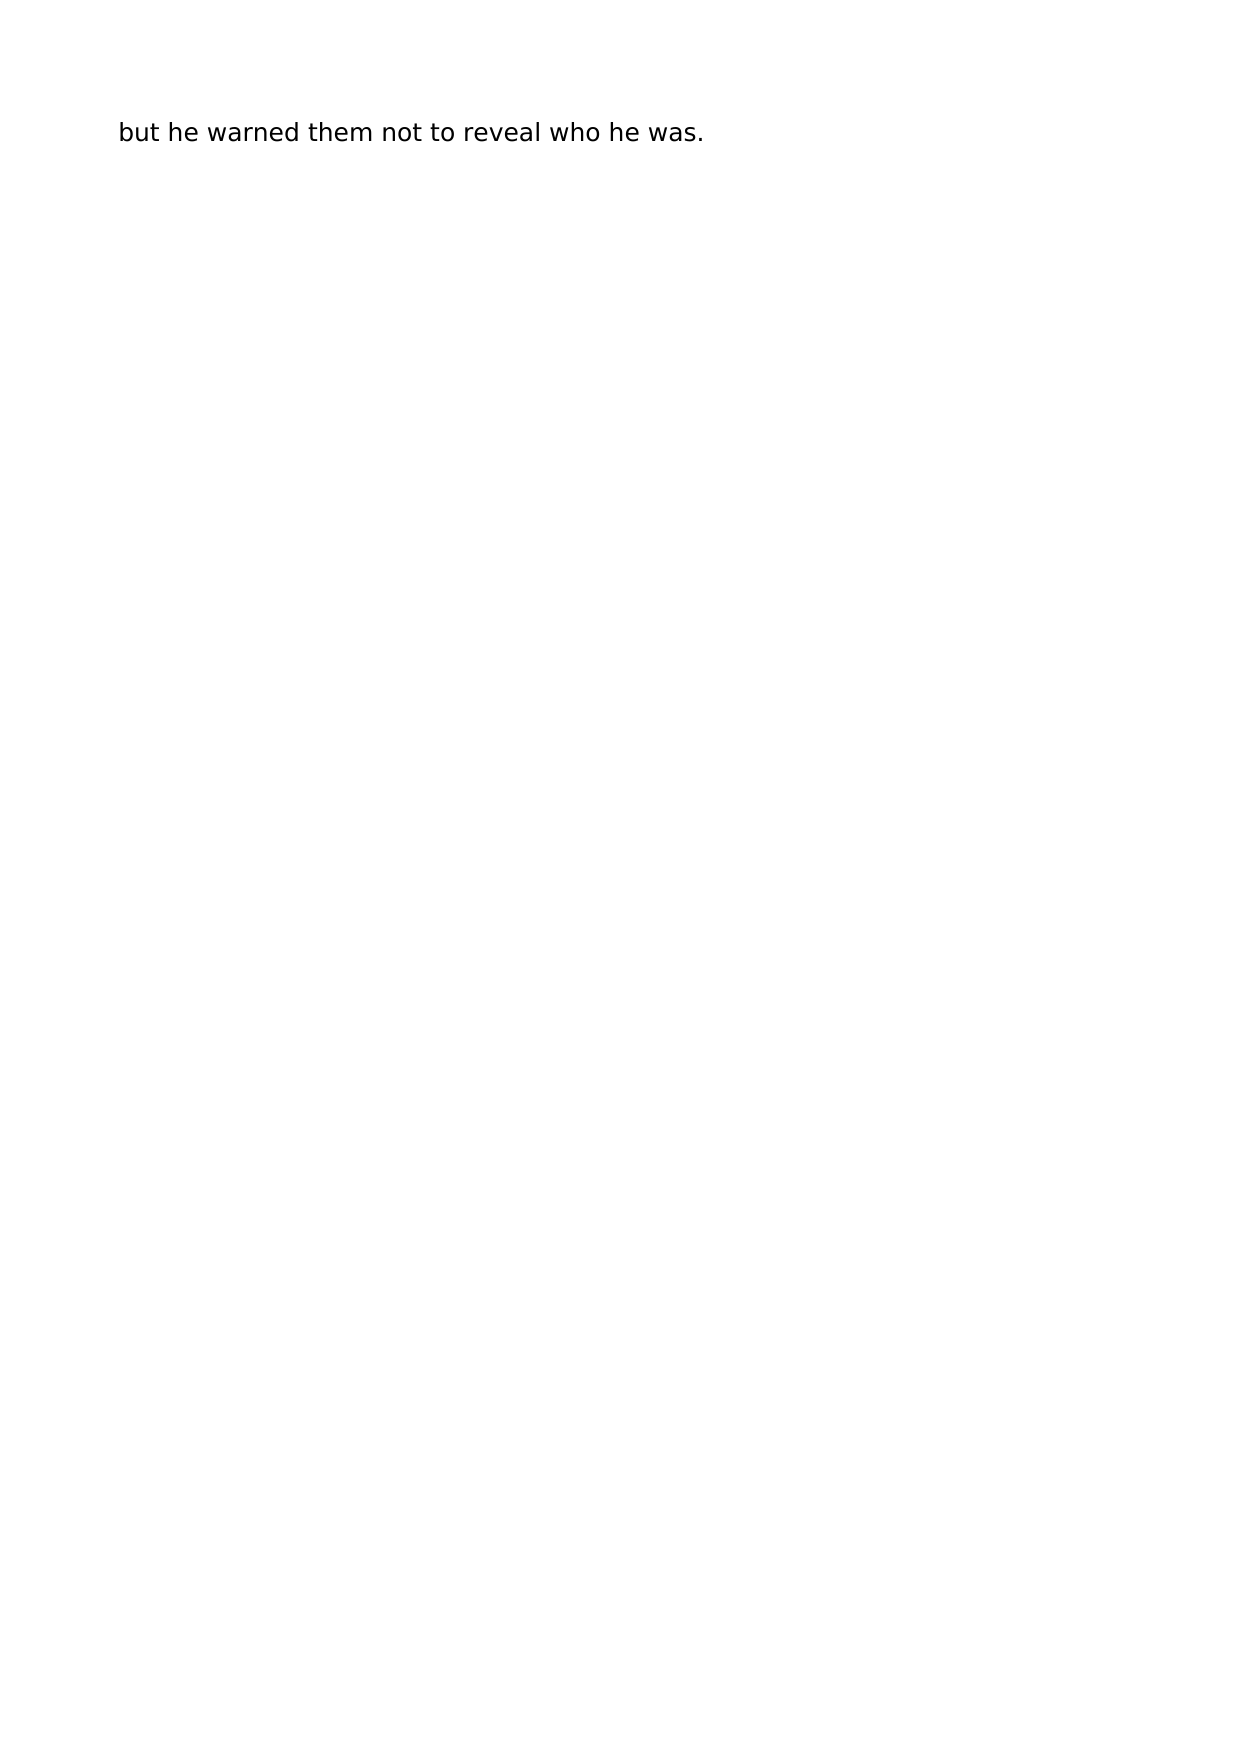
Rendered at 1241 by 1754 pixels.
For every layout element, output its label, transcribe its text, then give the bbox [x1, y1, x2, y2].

text but he warned them not to reveal who he was. [118, 118, 1122, 147]
